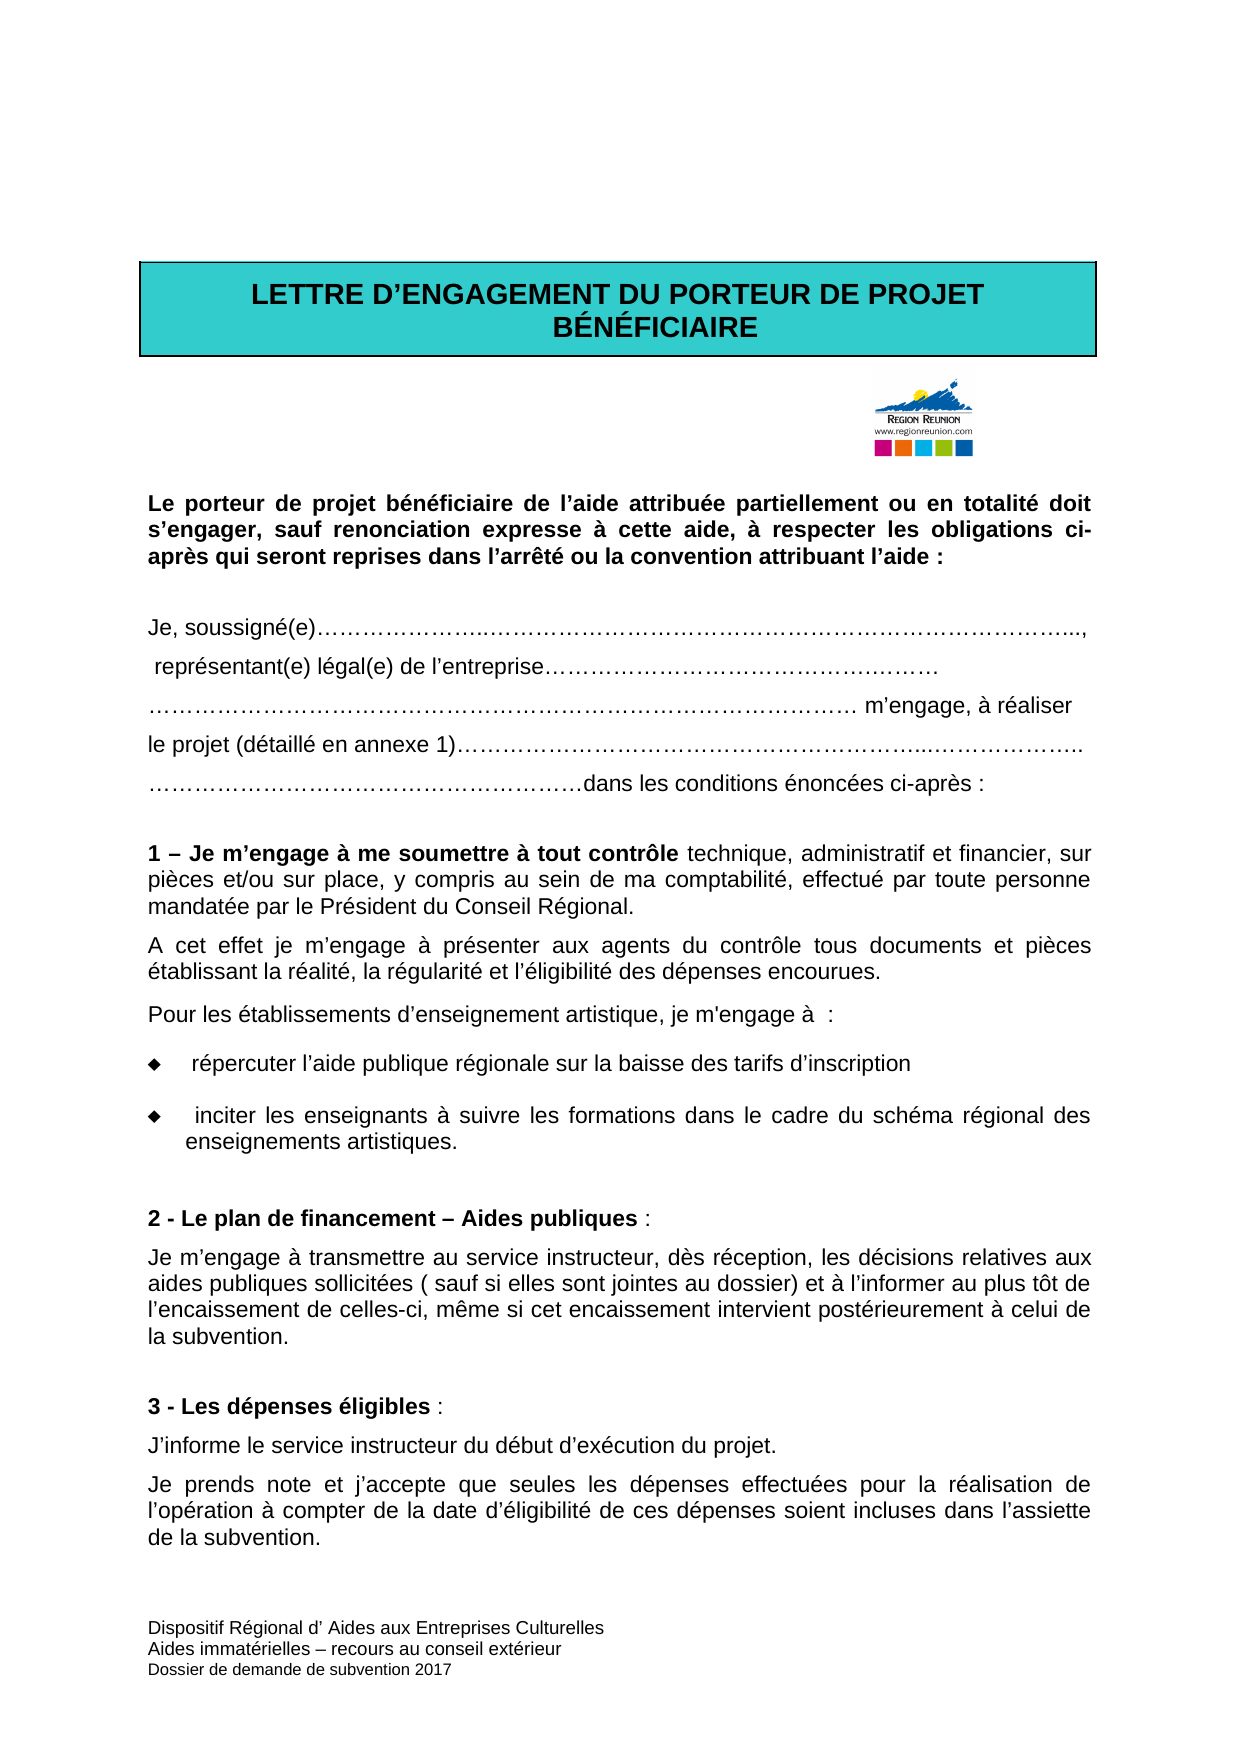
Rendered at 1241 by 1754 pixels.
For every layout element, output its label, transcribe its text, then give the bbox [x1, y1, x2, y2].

text 2 - Le plan de financement – Aides publiques : [148, 1205, 1092, 1231]
text Je m’engage à transmettre au service instructeur, dès réception, les décisions relatives aux aides publiques sollicitées ( sauf si elles sont jointes au dossier) et à l’informer au plus tôt de l’encaissement de celles-ci, même si cet encaissement intervient postérieurement à celui de la subvention. [148, 1244, 1092, 1349]
text Pour les établissements d’enseignement artistique, je m'engage à : [148, 1001, 1092, 1027]
text …………………………………………………dans les conditions énoncées ci-après : [148, 769, 1092, 796]
text J’informe le service instructeur du début d’exécution du projet. [148, 1432, 1092, 1458]
text A cet effet je m’engage à présenter aux agents du contrôle tous documents et pièces établissant la réalité, la régularité et l’éligibilité des dépenses encourues. [148, 932, 1092, 984]
text 1 – Je m’engage à me soumettre à tout contrôle technique, administratif et financier, sur pièces et/ou sur place, y compris au sein de ma comptabilité, effectué par toute personne mandatée par le Président du Conseil Régional. [148, 840, 1092, 919]
picture [871, 364, 976, 464]
text Le porteur de projet bénéficiaire de l’aide attribuée partiellement ou en totalité doit s’engager, sauf renonciation expresse à cette aide, à respecter les obligations ci-après qui seront reprises dans l’arrêté ou la convention attribuant l’aide : [148, 490, 1092, 569]
text ………………………………………………………………………………… m’engage, à réaliser [148, 692, 1092, 718]
text Je prends note et j’accepte que seules les dépenses effectuées pour la réalisation de l’opération à compter de la date d’éligibilité de ces dépenses soient incluses dans l’assiette de la subvention. [148, 1471, 1092, 1550]
text le projet (détaillé en annexe 1)……………………………………………………...……………….. [148, 731, 1092, 757]
text 3 - Les dépenses éligibles : [148, 1393, 1092, 1419]
list répercuter l’aide publique régionale sur la baisse des tarifs d’inscription [148, 1050, 1092, 1077]
list inciter les enseignants à suivre les formations dans le cadre du schéma régional des enseignements artistiques. [148, 1102, 1092, 1154]
text Je, soussigné(e)…………………..…………………………………………………………………..., [148, 614, 1092, 641]
text représentant(e) légal(e) de l’entreprise…………………………………….……… [148, 653, 1092, 679]
subtitle LETTRE D’ENGAGEMENT DU PORTEUR DE PROJET BÉNÉFICIAIRE [156, 277, 1080, 344]
